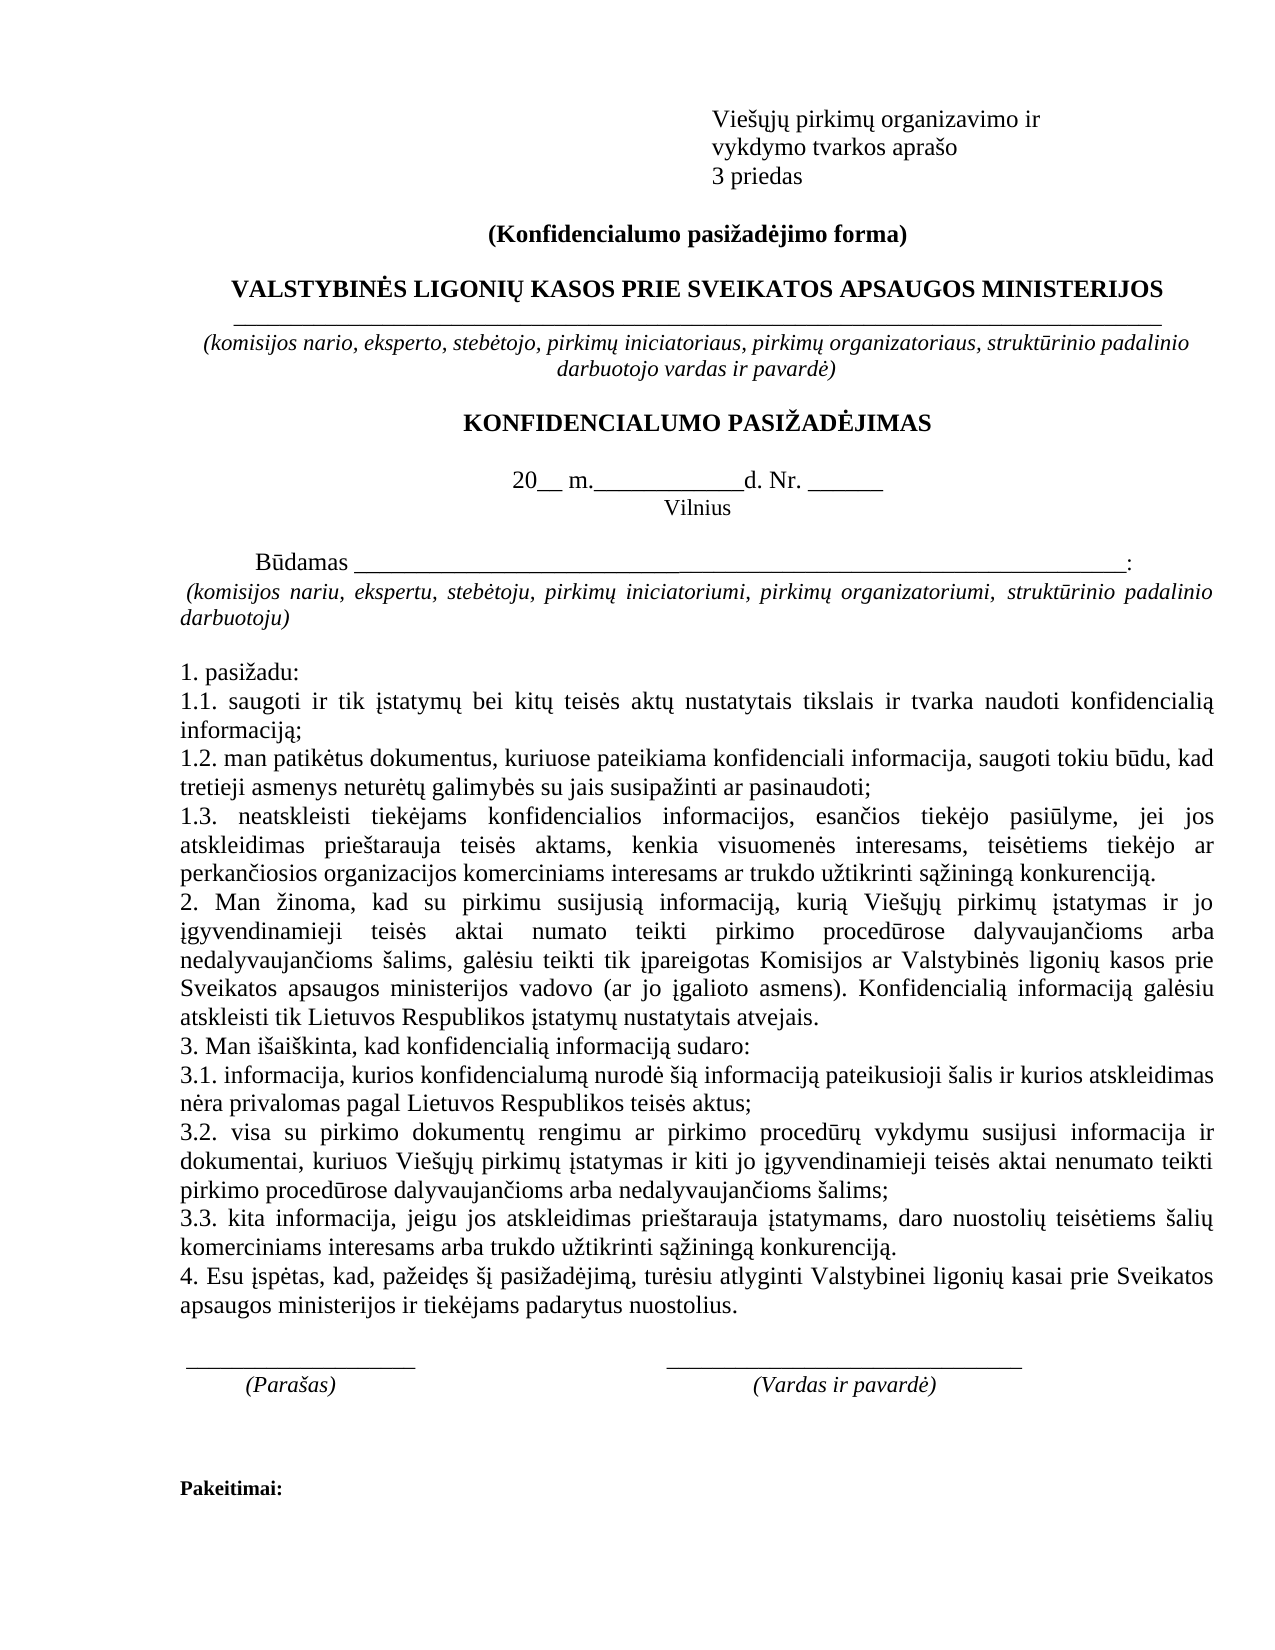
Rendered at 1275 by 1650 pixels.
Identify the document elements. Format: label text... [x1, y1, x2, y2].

text 1.3. neatskleisti tiekėjams konfidencialios informacijos, esančios tiekėjo pasiūlyme, jei jos atskleidimas prieštarauja teisės aktams, kenkia visuomenės interesams, teisėtiems tiekėjo ar perkančiosios organizacijos komerciniams interesams ar trukdo užtikrinti sąžiningą konkurenciją. [180, 801, 1215, 887]
text 2. Man žinoma, kad su pirkimu susijusią informaciją, kurią Viešųjų pirkimų įstatymas ir jo įgyvendinamieji teisės aktai numato teikti pirkimo procedūrose dalyvaujančioms arba nedalyvaujančioms šalims, galėsiu teikti tik įpareigotas Komisijos ar Valstybinės ligonių kasos prie Sveikatos apsaugos ministerijos vadovo (ar jo įgalioto asmens). Konfidencialią informaciją galėsiu atskleisti tik Lietuvos Respublikos įstatymų nustatytais atvejais. [180, 887, 1215, 1031]
text 3.3. kita informacija, jeigu jos atskleidimas prieštarauja įstatymams, daro nuostolių teisėtiems šalių komerciniams interesams arba trukdo užtikrinti sąžiningą konkurenciją. [180, 1203, 1215, 1261]
text _________________________________________________________________________________ [180, 303, 1215, 329]
text KONFIDENCIALUMO PASIŽADĖJIMAS [180, 408, 1215, 437]
text 3. Man išaiškinta, kad konfidencialią informaciją sudaro: [180, 1031, 1215, 1060]
text Vilnius [180, 494, 1215, 521]
text 3.2. visa su pirkimo dokumentų rengimu ar pirkimo procedūrų vykdymu susijusi informacija ir dokumentai, kuriuos Viešųjų pirkimų įstatymas ir kiti jo įgyvendinamieji teisės aktai nenumato teikti pirkimo procedūrose dalyvaujančioms arba nedalyvaujančioms šalims; [180, 1117, 1215, 1203]
text VALSTYBINĖS LIGONIŲ KASOS PRIE SVEIKATOS APSAUGOS MINISTERIJOS [180, 274, 1215, 303]
text 1. pasižadu: [180, 657, 1215, 686]
text 20__ m.____________d. Nr. ______ [180, 466, 1215, 494]
text (komisijos nariu, ekspertu, stebėtoju, pirkimų iniciatoriumi, pirkimų organizatoriumi, struktūrinio padalinio darbuotoju) [180, 576, 1215, 631]
text Būdamas _________________________________________________________________: [180, 547, 1215, 576]
text 4. Esu įspėtas, kad, pažeidęs šį pasižadėjimą, turėsiu atlyginti Valstybinei ligonių kasai prie Sveikatos apsaugos ministerijos ir tiekėjams padarytus nuostolius. [180, 1261, 1215, 1318]
text (Konfidencialumo pasižadėjimo forma) [180, 219, 1215, 247]
text 3 priedas [180, 161, 1215, 190]
text 1.1. saugoti ir tik įstatymų bei kitų teisės aktų nustatytais tikslais ir tvarka naudoti konfidencialią informaciją; [180, 686, 1215, 743]
text 3.1. informacija, kurios konfidencialumą nurodė šią informaciją pateikusioji šalis ir kurios atskleidimas nėra privalomas pagal Lietuvos Respublikos teisės aktus; [180, 1060, 1215, 1117]
text (Parašas) (Vardas ir pavardė) [180, 1371, 1215, 1397]
text (komisijos nario, eksperto, stebėtojo, pirkimų iniciatoriaus, pirkimų organizatoriaus, struktūrinio padalinio darbuotojo vardas ir pavardė) [180, 329, 1215, 382]
text Viešųjų pirkimų organizavimo ir [180, 104, 1215, 132]
text vykdymo tvarkos aprašo [180, 132, 1215, 161]
text 1.2. man patikėtus dokumentus, kuriuose pateikiama konfidenciali informacija, saugoti tokiu būdu, kad tretieji asmenys neturėtų galimybės su jais susipažinti ar pasinaudoti; [180, 743, 1215, 801]
text ____________________ _______________________________ [180, 1345, 1215, 1371]
text Pakeitimai: [180, 1476, 1215, 1500]
